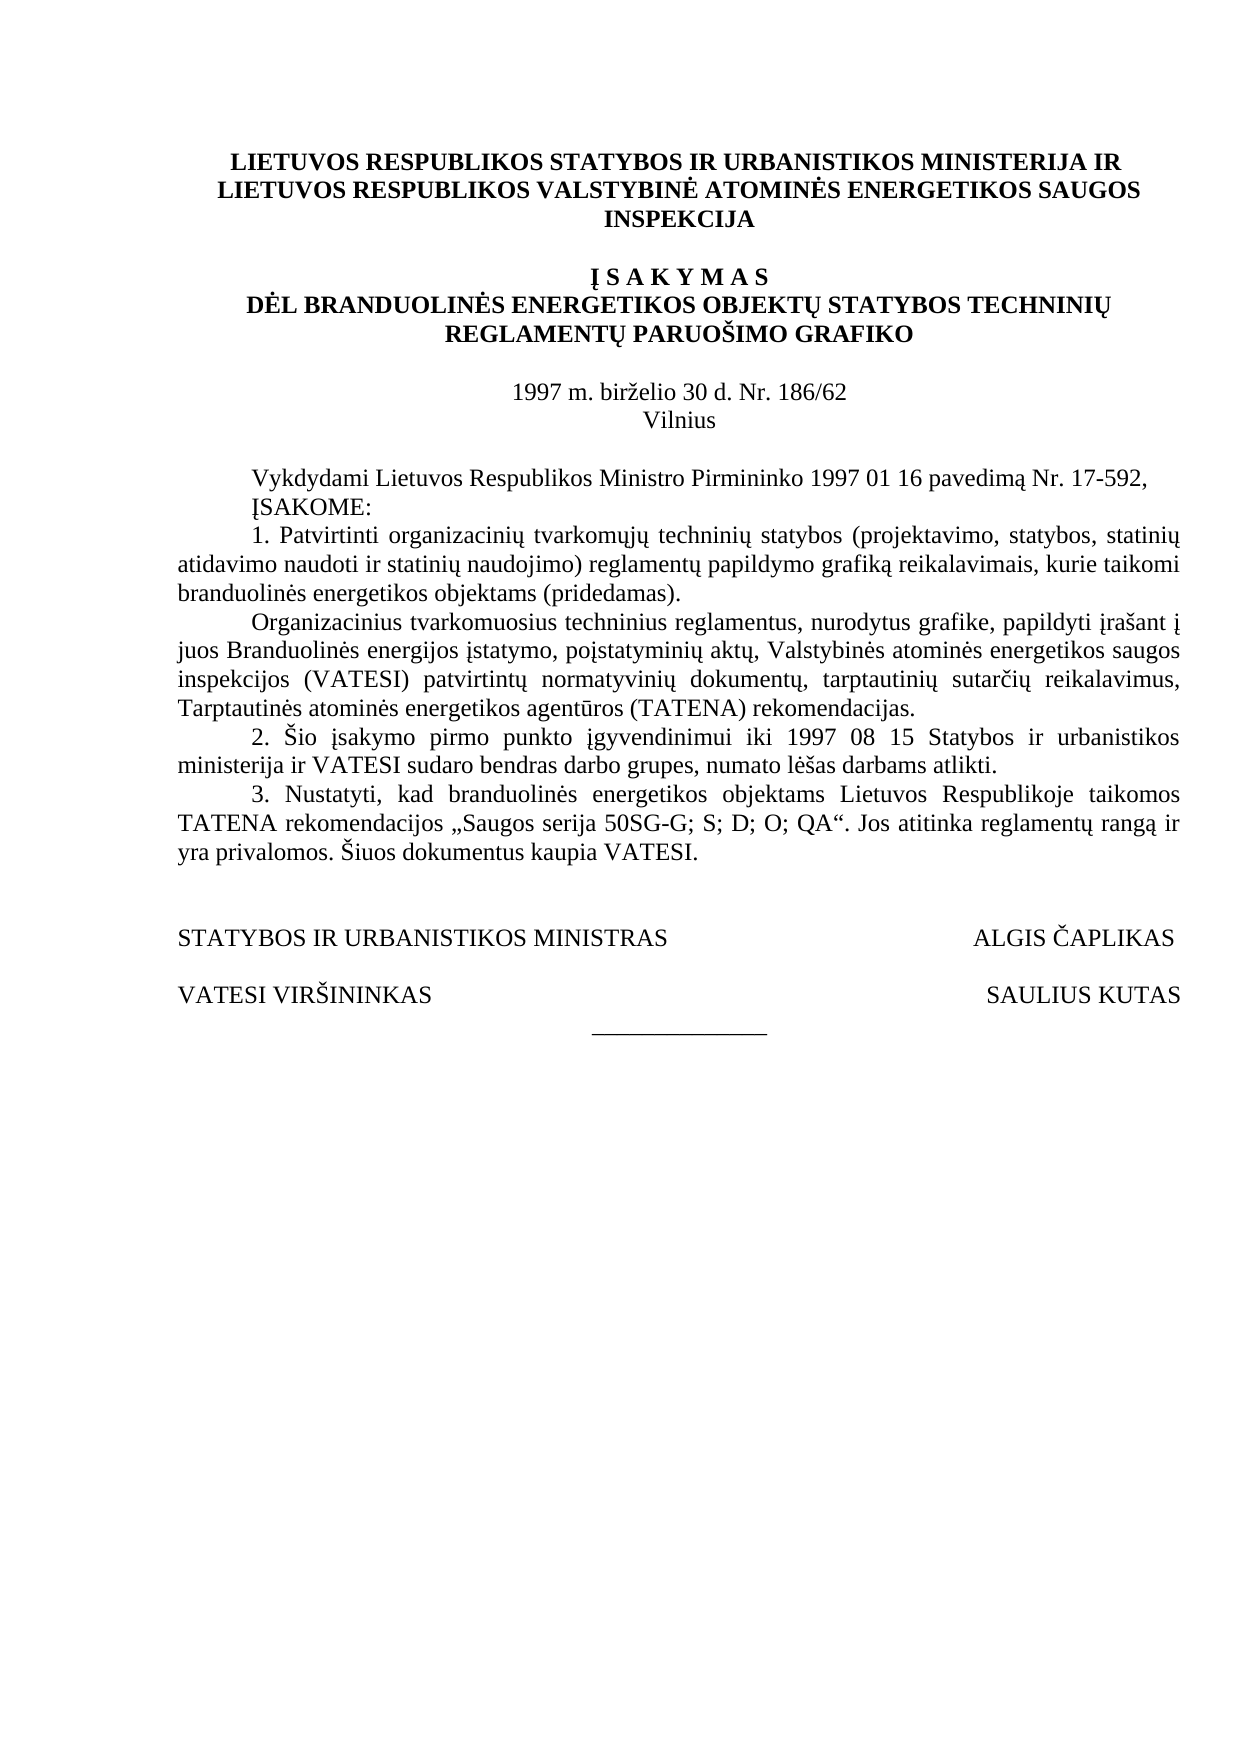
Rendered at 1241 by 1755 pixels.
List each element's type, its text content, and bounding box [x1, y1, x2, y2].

text LIETUVOS RESPUBLIKOS STATYBOS IR URBANISTIKOS MINISTERIJA IR [177, 147, 1181, 176]
text Vilnius [177, 406, 1181, 434]
text 3. Nustatyti, kad branduolinės energetikos objektams Lietuvos Respublikoje taikomos TATENA rekomendacijos „Saugos serija 50SG-G; S; D; O; QA“. Jos atitinka reglamentų rangą ir yra privalomos. Šiuos dokumentus kaupia VATESI. [177, 779, 1181, 866]
text 2. Šio įsakymo pirmo punkto įgyvendinimui iki 1997 08 15 Statybos ir urbanistikos ministerija ir VATESI sudaro bendras darbo grupes, numato lėšas darbams atlikti. [177, 722, 1181, 779]
text Į S A K Y M A S [177, 262, 1181, 291]
text DĖL BRANDUOLINĖS ENERGETIKOS OBJEKTŲ STATYBOS TECHNINIŲ REGLAMENTŲ PARUOŠIMO GRAFIKO [177, 291, 1181, 348]
text LIETUVOS RESPUBLIKOS VALSTYBINĖ ATOMINĖS ENERGETIKOS SAUGOS INSPEKCIJA [177, 176, 1181, 233]
text Organizacinius tvarkomuosius techninius reglamentus, nurodytus grafike, papildyti įrašant į juos Branduolinės energijos įstatymo, poįstatyminių aktų, Valstybinės atominės energetikos saugos inspekcijos (VATESI) patvirtintų normatyvinių dokumentų, tarptautinių sutarčių reikalavimus, Tarptautinės atominės energetikos agentūros (TATENA) rekomendacijas. [177, 607, 1181, 722]
text ĮSAKOME: [177, 492, 1181, 521]
text 1997 m. birželio 30 d. Nr. 186/62 [177, 377, 1181, 406]
text ______________ [177, 1009, 1181, 1038]
text 1. Patvirtinti organizacinių tvarkomųjų techninių statybos (projektavimo, statybos, statinių atidavimo naudoti ir statinių naudojimo) reglamentų papildymo grafiką reikalavimais, kurie taikomi branduolinės energetikos objektams (pridedamas). [177, 521, 1181, 607]
text VATESI VIRŠININKAS SAULIUS KUTAS [177, 981, 1181, 1009]
text Vykdydami Lietuvos Respublikos Ministro Pirmininko 1997 01 16 pavedimą Nr. 17-592, [177, 463, 1181, 492]
text STATYBOS IR URBANISTIKOS MINISTRAS ALGIS ČAPLIKAS [177, 923, 1181, 952]
